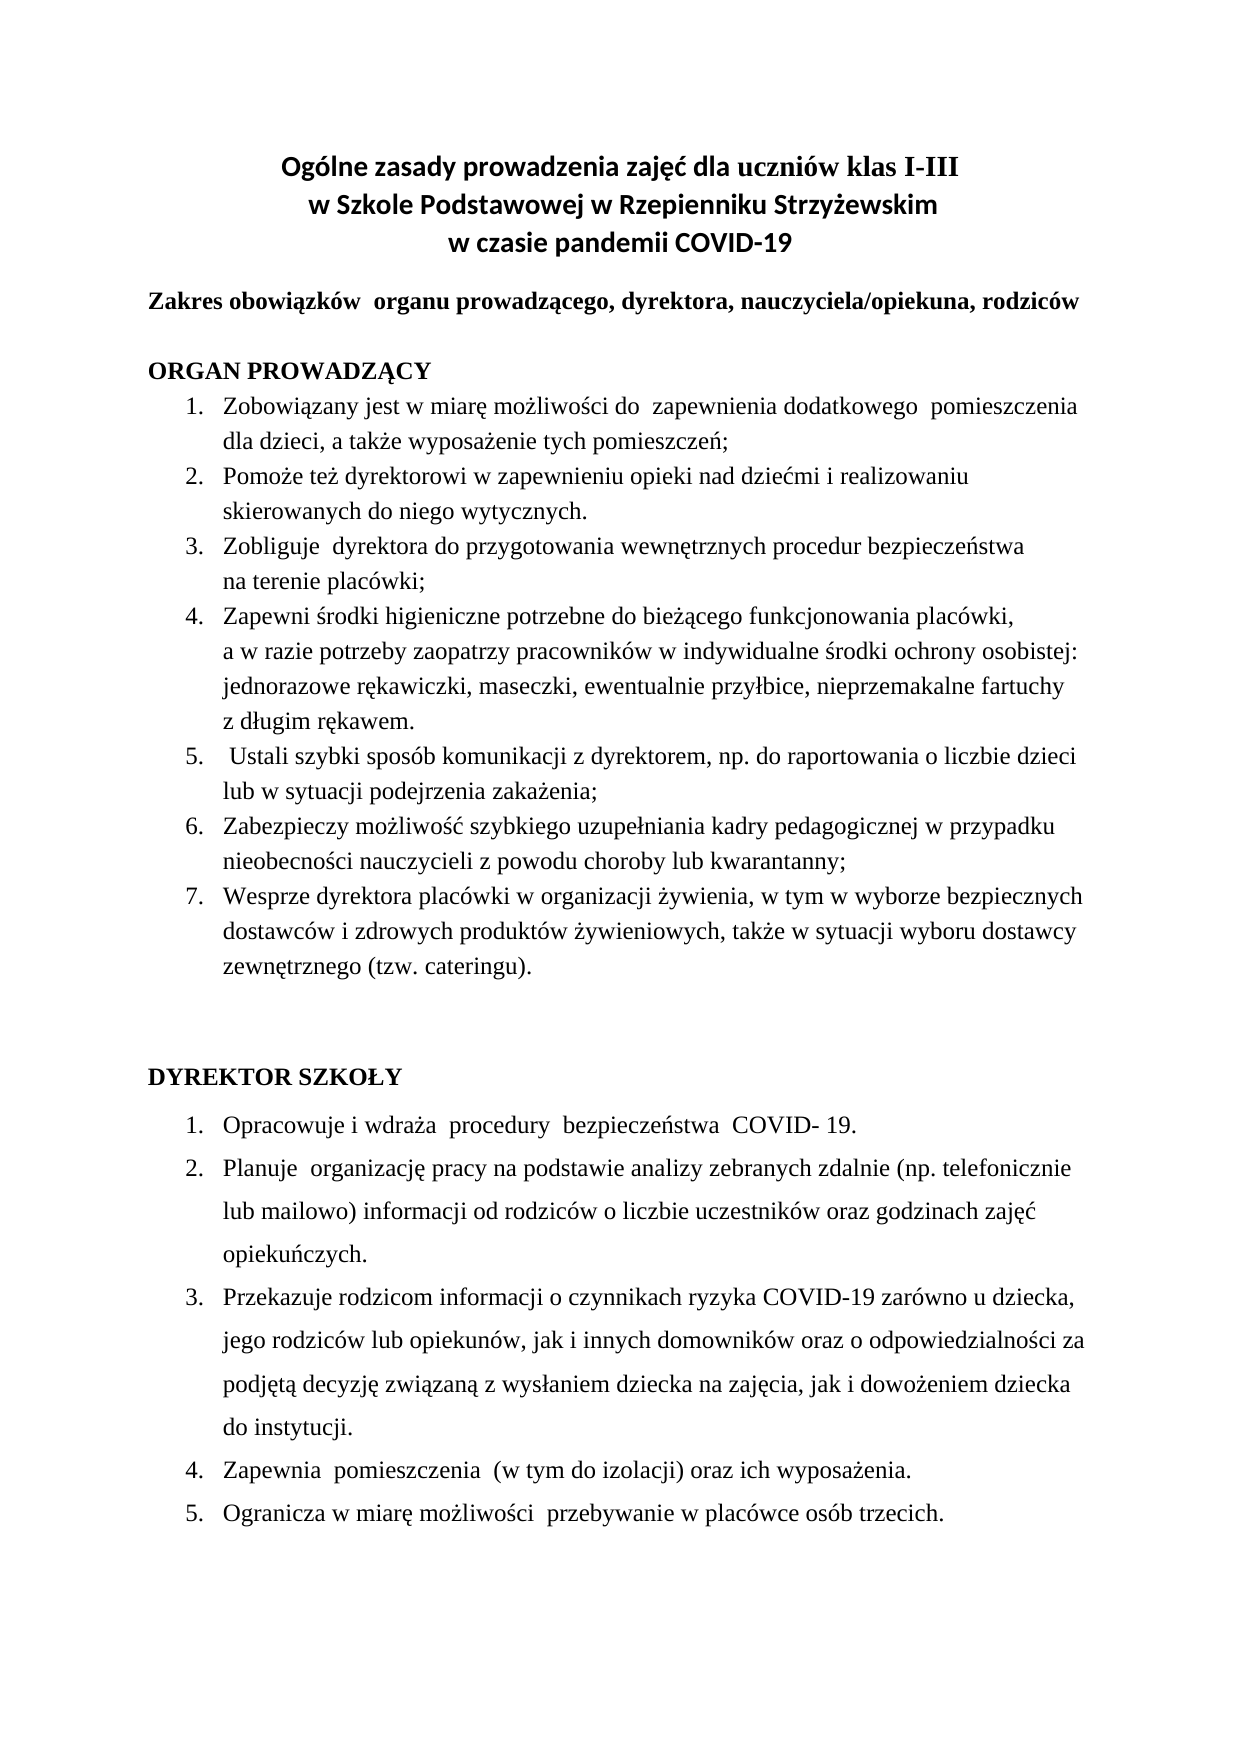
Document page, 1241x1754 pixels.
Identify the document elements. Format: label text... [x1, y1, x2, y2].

list Zapewnia pomieszczenia (w tym do izolacji) oraz ich wyposażenia. [185, 1455, 1093, 1484]
list Planuje organizację pracy na podstawie analizy zebranych zdalnie (np. telefonicznie lub mailowo) informacji od rodziców o liczbie uczestników oraz godzinach zajęć opiekuńczych. [185, 1153, 1093, 1268]
text Zakres obowiązków organu prowadzącego, dyrektora, nauczyciela/opiekuna, rodziców [148, 279, 1093, 314]
text ORGAN PROWADZĄCY [148, 349, 1093, 384]
list Zobliguje dyrektora do przygotowania wewnętrznych procedur bezpieczeństwa na terenie placówki; [185, 524, 1093, 594]
list Zobowiązany jest w miarę możliwości do zapewnienia dodatkowego pomieszczenia dla dzieci, a także wyposażenie tych pomieszczeń; [185, 384, 1093, 454]
text DYREKTOR SZKOŁY [148, 1062, 1093, 1091]
list Pomoże też dyrektorowi w zapewnieniu opieki nad dziećmi i realizowaniu skierowanych do niego wytycznych. [185, 454, 1093, 524]
list Opracowuje i wdraża procedury bezpieczeństwa COVID- 19. [185, 1110, 1093, 1139]
list Przekazuje rodzicom informacji o czynnikach ryzyka COVID-19 zarówno u dziecka, jego rodziców lub opiekunów, jak i innych domowników oraz o odpowiedzialności za podjętą decyzję związaną z wysłaniem dziecka na zajęcia, jak i dowożeniem dziecka do instytucji. [185, 1282, 1093, 1441]
list Wesprze dyrektora placówki w organizacji żywienia, w tym w wyborze bezpiecznych dostawców i zdrowych produktów żywieniowych, także w sytuacji wyboru dostawcy zewnętrznego (tzw. cateringu). [185, 874, 1093, 979]
list Zabezpieczy możliwość szybkiego uzupełniania kadry pedagogicznej w przypadku nieobecności nauczycieli z powodu choroby lub kwarantanny; [185, 804, 1093, 874]
list Ogranicza w miarę możliwości przebywanie w placówce osób trzecich. [185, 1498, 1093, 1527]
list Zapewni środki higieniczne potrzebne do bieżącego funkcjonowania placówki, a w razie potrzeby zaopatrzy pracowników w indywidualne środki ochrony osobistej: jednorazowe rękawiczki, maseczki, ewentualnie przyłbice, nieprzemakalne fartuchy z długim rękawem. [185, 594, 1093, 734]
text Ogólne zasady prowadzenia zajęć dla uczniów klas I-III w Szkole Podstawowej w Rzepienniku Strzyżewskim w czasie pandemii COVID-19 [148, 148, 1093, 260]
list Ustali szybki sposób komunikacji z dyrektorem, np. do raportowania o liczbie dzieci lub w sytuacji podejrzenia zakażenia; [185, 734, 1093, 804]
